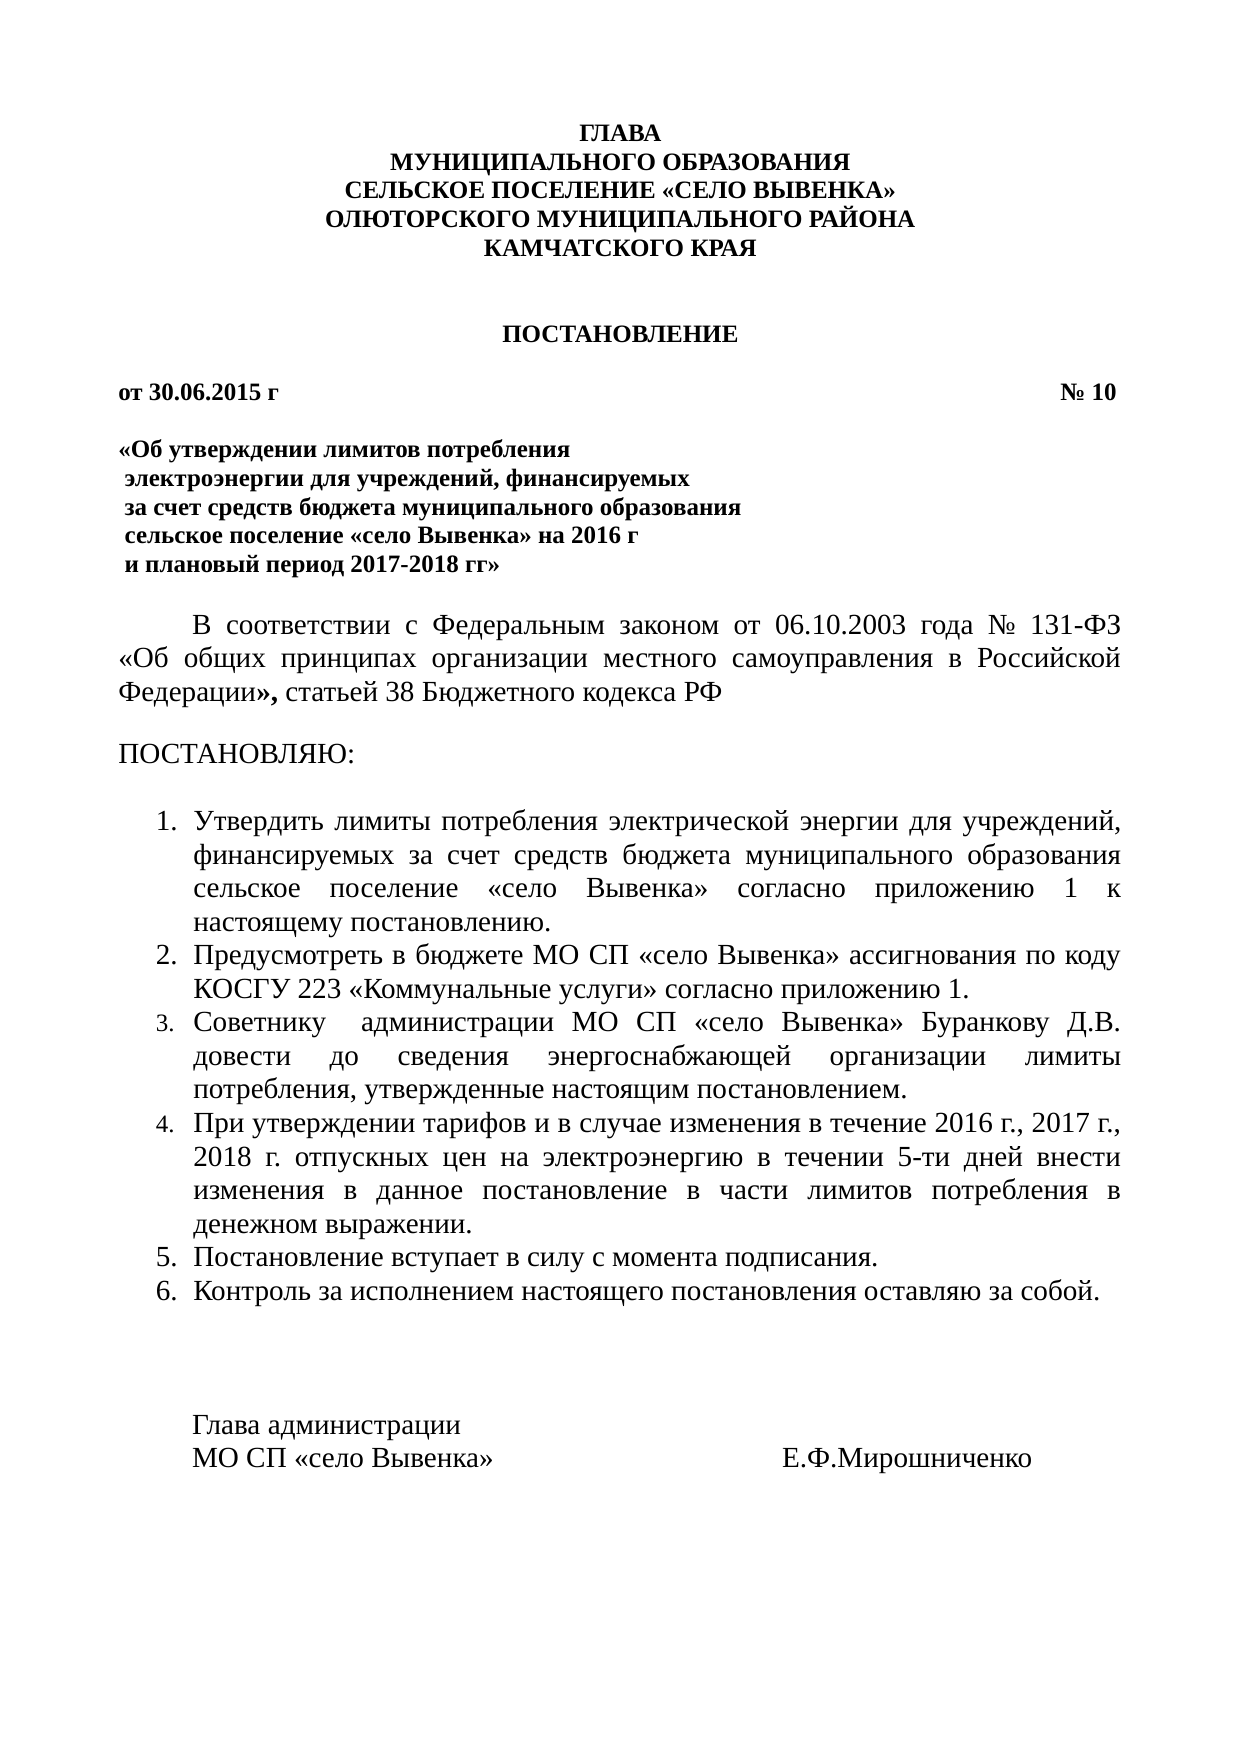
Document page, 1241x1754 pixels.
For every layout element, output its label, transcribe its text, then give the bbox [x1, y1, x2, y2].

text ПОСТАНОВЛЯЮ: [118, 736, 1122, 770]
text сельское поселение «село Вывенка» на 2016 г [118, 521, 1122, 549]
text МУНИЦИПАЛЬНОГО ОБРАЗОВАНИЯ [118, 147, 1122, 176]
text ОЛЮТОРСКОГО МУНИЦИПАЛЬНОГО РАЙОНА [118, 204, 1122, 233]
text электроэнергии для учреждений, финансируемых [118, 463, 1122, 492]
text СЕЛЬСКОЕ ПОСЕЛЕНИЕ «СЕЛО ВЫВЕНКА» [118, 176, 1122, 204]
text МО СП «село Вывенка» Е.Ф.Мирошниченко [118, 1441, 1122, 1474]
list Постановление вступает в силу с момента подписания. [156, 1239, 1122, 1273]
list Утвердить лимиты потребления электрической энергии для учреждений, финансируемых за счет средств бюджета муниципального образования сельское поселение «село Вывенка» согласно приложению 1 к настоящему постановлению. [156, 803, 1122, 937]
list Контроль за исполнением настоящего постановления оставляю за собой. [156, 1273, 1122, 1306]
text КАМЧАТСКОГО КРАЯ [118, 233, 1122, 262]
text от 30.06.2015 г № 10 [118, 377, 1122, 406]
text В соответствии с Федеральным законом от 06.10.2003 года № 131-ФЗ «Об общих принципах организации местного самоуправления в Российской Федерации», статьей 38 Бюджетного кодекса РФ [118, 607, 1122, 707]
text и плановый период 2017-2018 гг» [118, 549, 1122, 578]
list При утверждении тарифов и в случае изменения в течение 2016 г., 2017 г., 2018 г. отпускных цен на электроэнергию в течении 5-ти дней внести изменения в данное постановление в части лимитов потребления в денежном выражении. [156, 1105, 1122, 1239]
text ГЛАВА [118, 118, 1122, 147]
text ПОСТАНОВЛЕНИЕ [118, 319, 1122, 348]
text за счет средств бюджета муниципального образования [118, 492, 1122, 521]
text «Об утверждении лимитов потребления [118, 434, 1122, 463]
text Глава администрации [118, 1407, 1122, 1441]
list Предусмотреть в бюджете МО СП «село Вывенка» ассигнования по коду КОСГУ 223 «Коммунальные услуги» согласно приложению 1. [156, 937, 1122, 1004]
list Советнику администрации МО СП «село Вывенка» Буранкову Д.В. довести до сведения энергоснабжающей организации лимиты потребления, утвержденные настоящим постановлением. [156, 1004, 1122, 1105]
